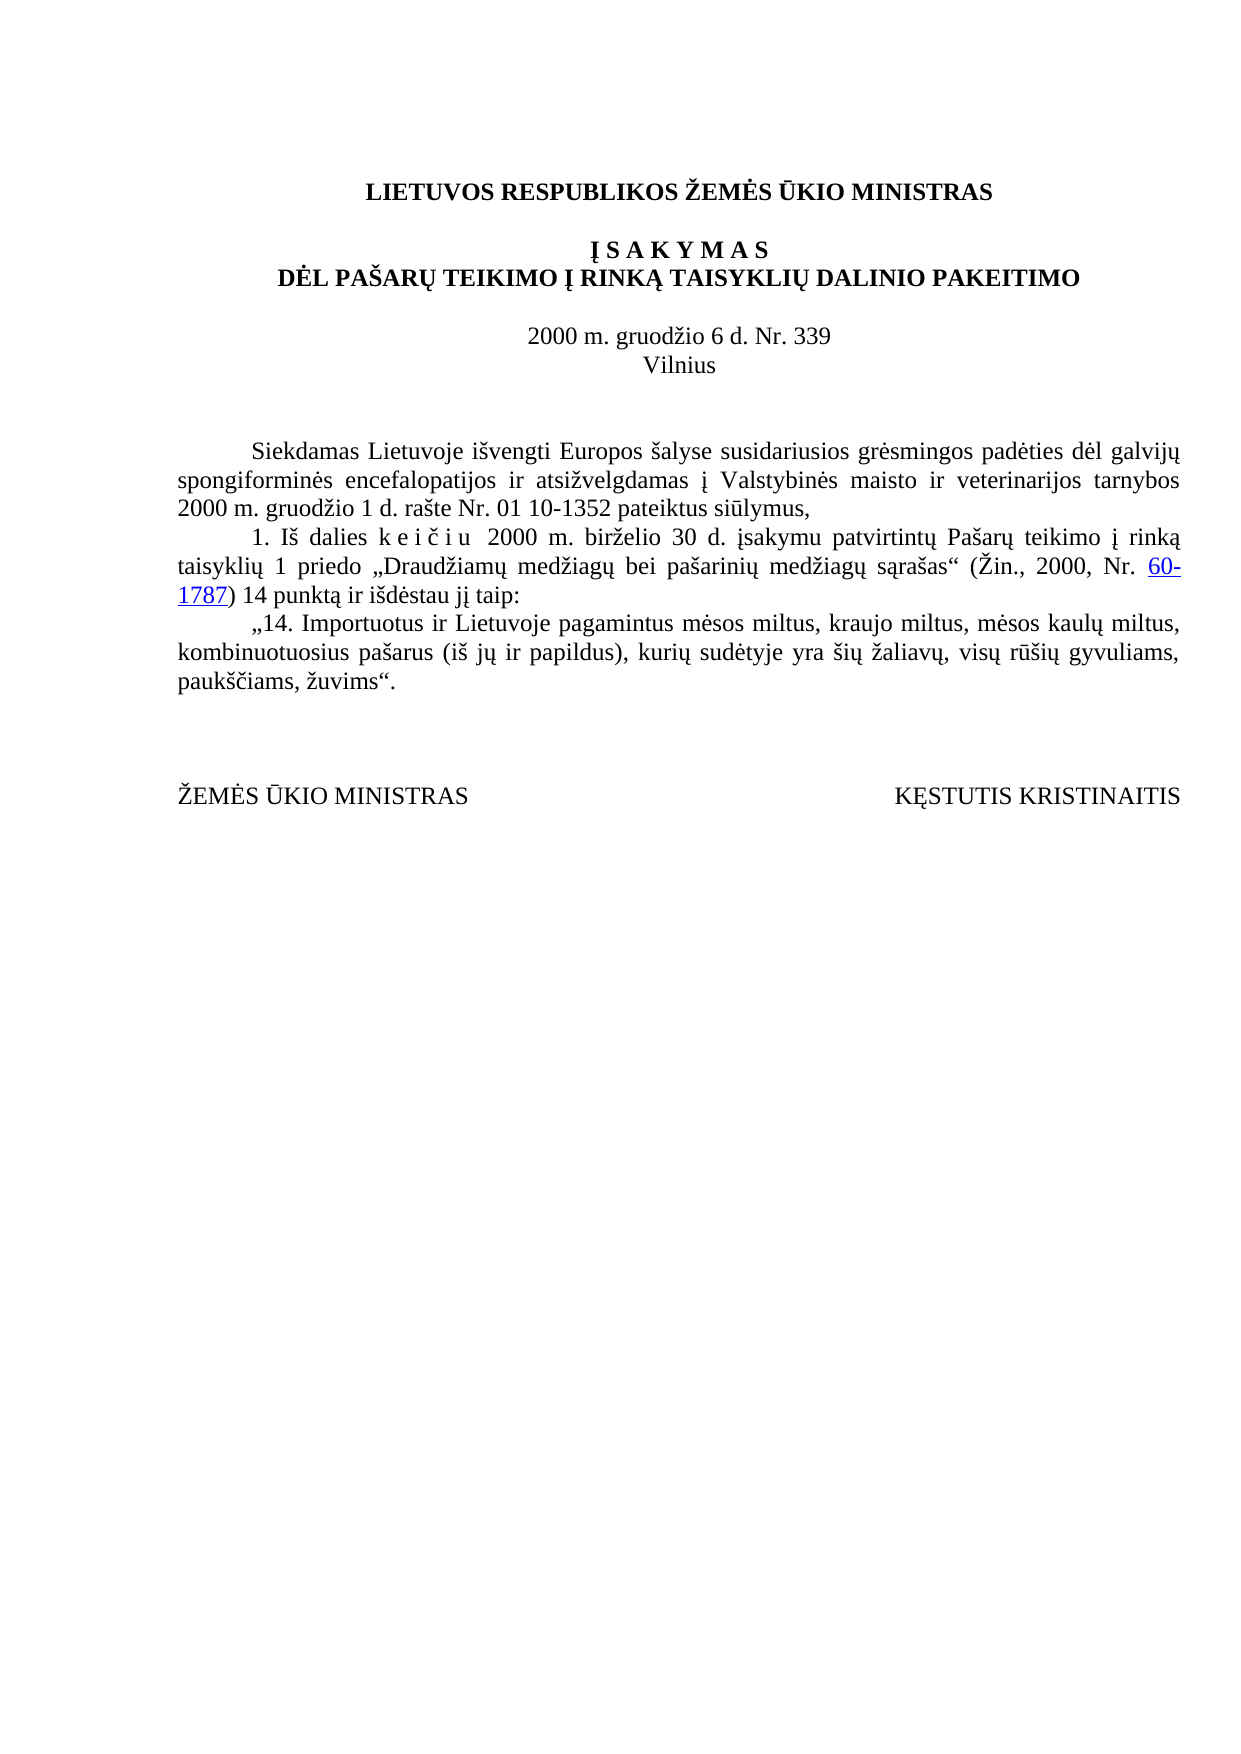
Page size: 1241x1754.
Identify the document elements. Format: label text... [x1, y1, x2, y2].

text Vilnius [177, 350, 1181, 378]
text DĖL PAŠARŲ TEIKIMO Į RINKĄ TAISYKLIŲ DALINIO PAKEITIMO [177, 263, 1181, 292]
text LIETUVOS RESPUBLIKOS ŽEMĖS ŪKIO MINISTRAS [177, 177, 1181, 206]
text Siekdamas Lietuvoje išvengti Europos šalyse susidariusios grėsmingos padėties dėl galvijų spongiforminės encefalopatijos ir atsižvelgdamas į Valstybinės maisto ir veterinarijos tarnybos 2000 m. gruodžio 1 d. rašte Nr. 01 10-1352 pateiktus siūlymus, [177, 436, 1181, 522]
text 2000 m. gruodžio 6 d. Nr. 339 [177, 321, 1181, 350]
text 1. Iš dalies keičiu 2000 m. birželio 30 d. įsakymu patvirtintų Pašarų teikimo į rinką taisyklių 1 priedo „Draudžiamų medžiagų bei pašarinių medžiagų sąrašas“ (Žin., 2000, Nr. 60-1787) 14 punktą ir išdėstau jį taip: [177, 522, 1181, 608]
text ŽEMĖS ŪKIO Ministras Kęstutis Kristinaitis [177, 781, 1181, 810]
text Į S A K Y M A S [177, 235, 1181, 263]
text „14. Importuotus ir Lietuvoje pagamintus mėsos miltus, kraujo miltus, mėsos kaulų miltus, kombinuotuosius pašarus (iš jų ir papildus), kurių sudėtyje yra šių žaliavų, visų rūšių gyvuliams, paukščiams, žuvims“. [177, 608, 1181, 695]
